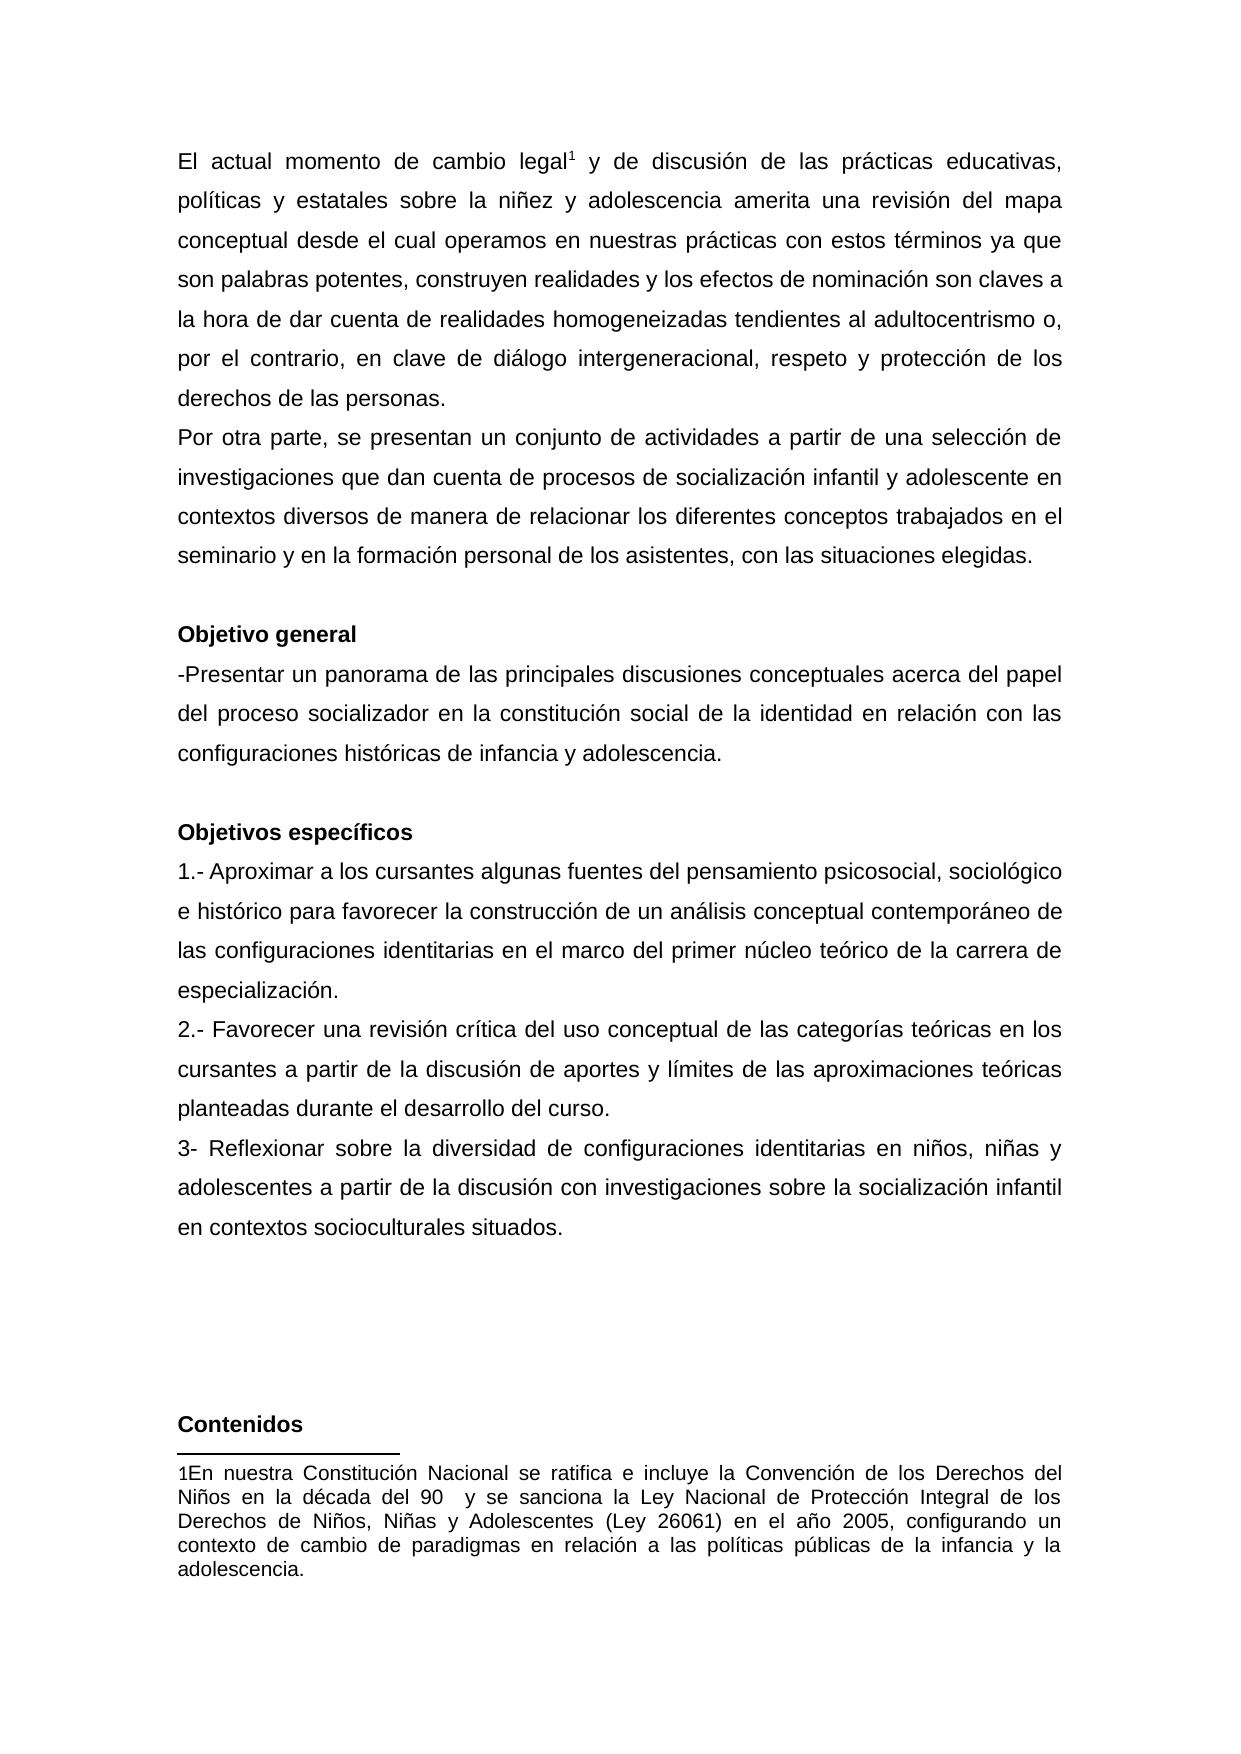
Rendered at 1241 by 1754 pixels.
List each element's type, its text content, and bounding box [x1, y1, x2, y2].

text En nuestra Constitución Nacional se ratifica e incluye la Convención de los Derechos del Niños en la década del 90 y se sanciona la Ley Nacional de Protección Integral de los Derechos de Niños, Niñas y Adolescentes (Ley 26061) en el año 2005, configurando un contexto de cambio de paradigmas en relación a las políticas públicas de la infancia y la adolescencia. [177, 1460, 1063, 1581]
text Objetivo general [177, 621, 1063, 648]
text 3- Reflexionar sobre la diversidad de configuraciones identitarias en niños, niñas y adolescentes a partir de la discusión con investigaciones sobre la socialización infantil en contextos socioculturales situados. [177, 1134, 1063, 1240]
text 1.- Aproximar a los cursantes algunas fuentes del pensamiento psicosocial, sociológico e histórico para favorecer la construcción de un análisis conceptual contemporáneo de las configuraciones identitarias en el marco del primer núcleo teórico de la carrera de especialización. [177, 858, 1063, 1003]
text Por otra parte, se presentan un conjunto de actividades a partir de una selección de investigaciones que dan cuenta de procesos de socialización infantil y adolescente en contextos diversos de manera de relacionar los diferentes conceptos trabajados en el seminario y en la formación personal de los asistentes, con las situaciones elegidas. [177, 424, 1063, 569]
text Contenidos [177, 1411, 1063, 1437]
text El actual momento de cambio legal y de discusión de las prácticas educativas, políticas y estatales sobre la niñez y adolescencia amerita una revisión del mapa conceptual desde el cual operamos en nuestras prácticas con estos términos ya que son palabras potentes, construyen realidades y los efectos de nominación son claves a la hora de dar cuenta de realidades homogeneizadas tendientes al adultocentrismo o, por el contrario, en clave de diálogo intergeneracional, respeto y protección de los derechos de las personas. [177, 148, 1063, 411]
text 2.- Favorecer una revisión crítica del uso conceptual de las categorías teóricas en los cursantes a partir de la discusión de aportes y límites de las aproximaciones teóricas planteadas durante el desarrollo del curso. [177, 1016, 1063, 1121]
text -Presentar un panorama de las principales discusiones conceptuales acerca del papel del proceso socializador en la constitución social de la identidad en relación con las configuraciones históricas de infancia y adolescencia. [177, 661, 1063, 766]
text Objetivos específicos [177, 819, 1063, 845]
